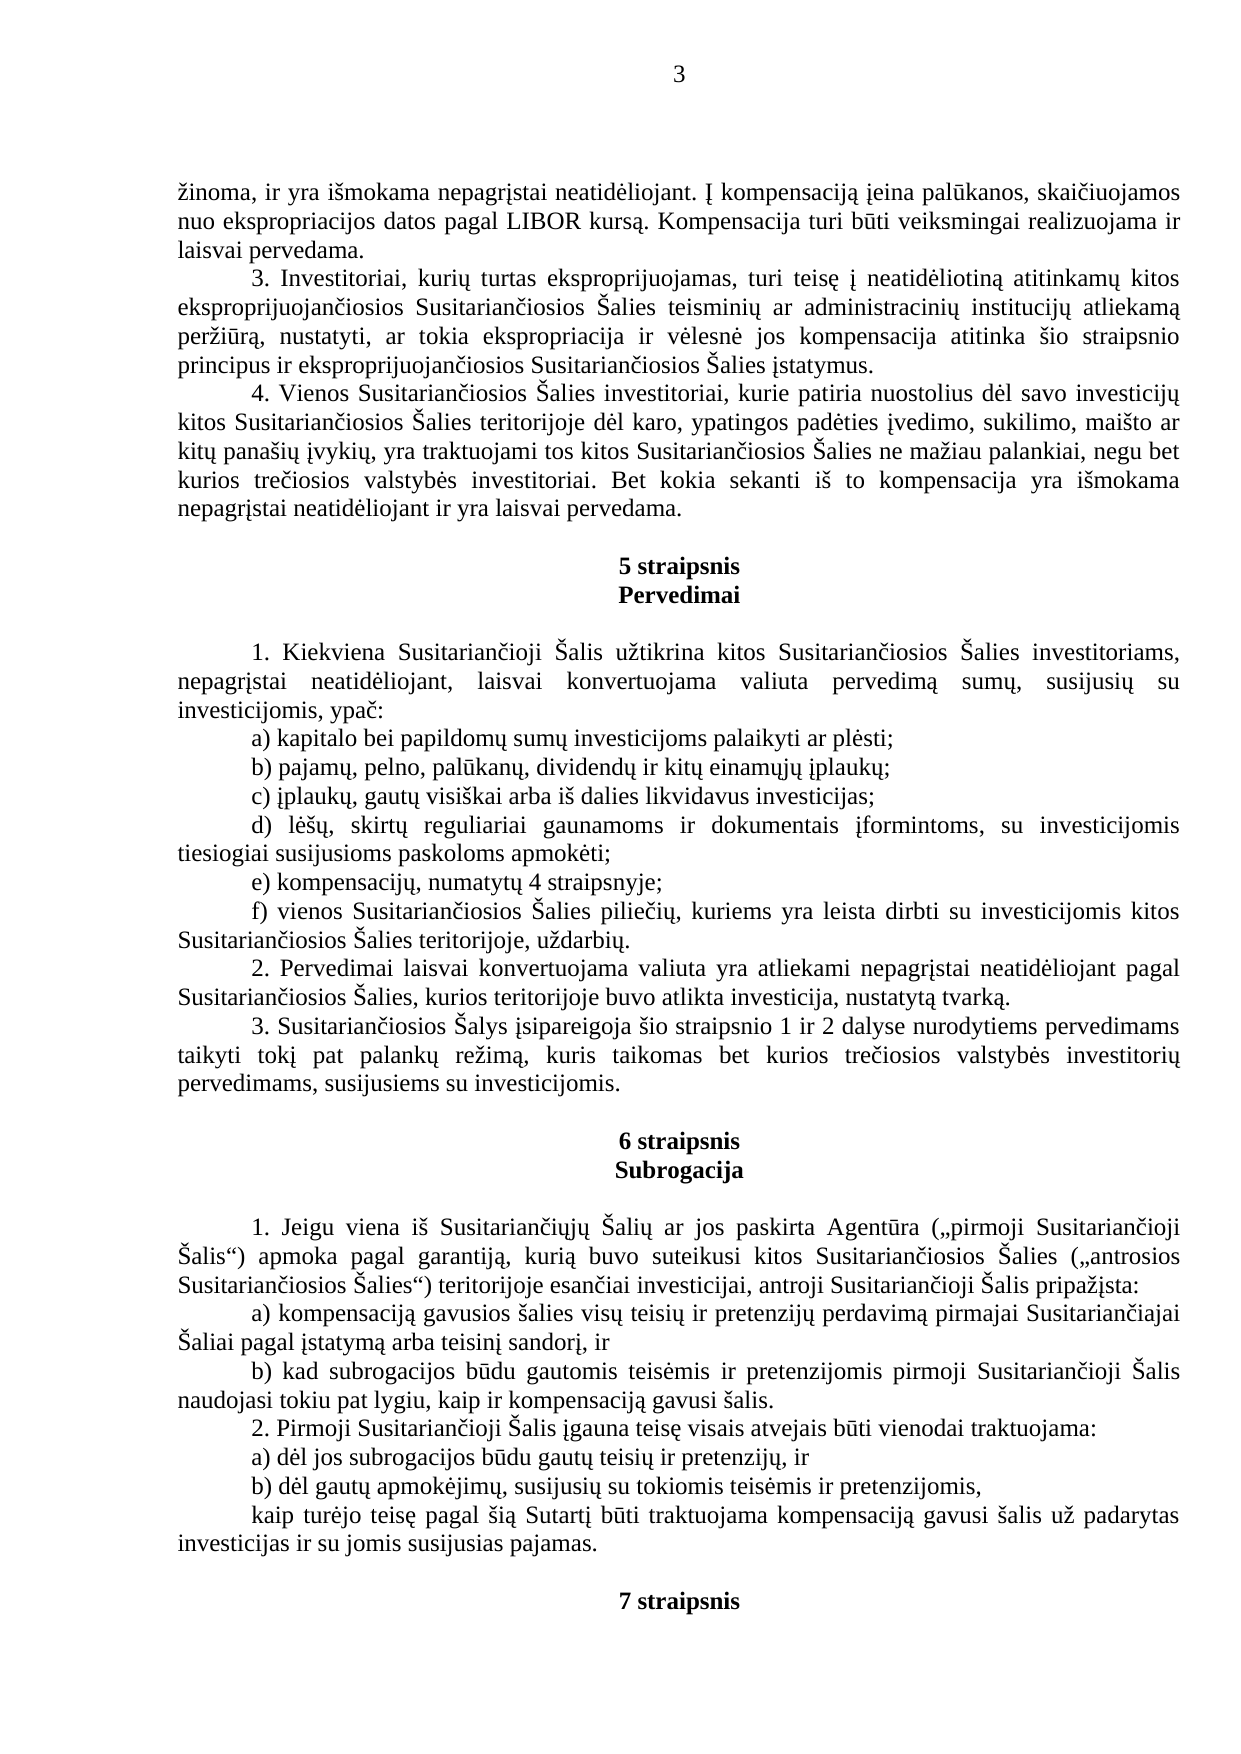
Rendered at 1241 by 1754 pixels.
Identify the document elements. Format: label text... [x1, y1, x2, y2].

text b) kad subrogacijos būdu gautomis teisėmis ir pretenzijomis pirmoji Susitariančioji Šalis naudojasi tokiu pat lygiu, kaip ir kompensaciją gavusi šalis. [177, 1356, 1181, 1413]
text 4. Vienos Susitariančiosios Šalies investitoriai, kurie patiria nuostolius dėl savo investicijų kitos Susitariančiosios Šalies teritorijoje dėl karo, ypatingos padėties įvedimo, sukilimo, maišto ar kitų panašių įvykių, yra traktuojami tos kitos Susitariančiosios Šalies ne mažiau palankiai, negu bet kurios trečiosios valstybės investitoriai. Bet kokia sekanti iš to kompensacija yra išmokama nepagrįstai neatidėliojant ir yra laisvai pervedama. [177, 378, 1181, 522]
text c) įplaukų, gautų visiškai arba iš dalies likvidavus investicijas; [177, 781, 1181, 810]
text žinoma, ir yra išmokama nepagrįstai neatidėliojant. Į kompensaciją įeina palūkanos, skaičiuojamos nuo ekspropriacijos datos pagal LIBOR kursą. Kompensacija turi būti veiksmingai realizuojama ir laisvai pervedama. [177, 177, 1181, 263]
text 6 straipsnis [177, 1126, 1181, 1155]
text f) vienos Susitariančiosios Šalies piliečių, kuriems yra leista dirbti su investicijomis kitos Susitariančiosios Šalies teritorijoje, uždarbių. [177, 896, 1181, 953]
text 1. Jeigu viena iš Susitariančiųjų Šalių ar jos paskirta Agentūra („pirmoji Susitariančioji Šalis“) apmoka pagal garantiją, kurią buvo suteikusi kitos Susitariančiosios Šalies („antrosios Susitariančiosios Šalies“) teritorijoje esančiai investicijai, antroji Susitariančioji Šalis pripažįsta: [177, 1212, 1181, 1298]
text 3. Investitoriai, kurių turtas eksproprijuojamas, turi teisę į neatidėliotiną atitinkamų kitos eksproprijuojančiosios Susitariančiosios Šalies teisminių ar administracinių institucijų atliekamą peržiūrą, nustatyti, ar tokia ekspropriacija ir vėlesnė jos kompensacija atitinka šio straipsnio principus ir eksproprijuojančiosios Susitariančiosios Šalies įstatymus. [177, 263, 1181, 378]
text b) pajamų, pelno, palūkanų, dividendų ir kitų einamųjų įplaukų; [177, 752, 1181, 781]
text 2. Pirmoji Susitariančioji Šalis įgauna teisę visais atvejais būti vienodai traktuojama: [177, 1413, 1181, 1442]
text a) kompensaciją gavusios šalies visų teisių ir pretenzijų perdavimą pirmajai Susitariančiajai Šaliai pagal įstatymą arba teisinį sandorį, ir [177, 1298, 1181, 1356]
text a) dėl jos subrogacijos būdu gautų teisių ir pretenzijų, ir [177, 1442, 1181, 1471]
text d) lėšų, skirtų reguliariai gaunamoms ir dokumentais įformintoms, su investicijomis tiesiogiai susijusioms paskoloms apmokėti; [177, 810, 1181, 867]
text b) dėl gautų apmokėjimų, susijusių su tokiomis teisėmis ir pretenzijomis, [177, 1471, 1181, 1500]
text e) kompensacijų, numatytų 4 straipsnyje; [177, 867, 1181, 896]
text 5 straipsnis [177, 551, 1181, 580]
text 3. Susitariančiosios Šalys įsipareigoja šio straipsnio 1 ir 2 dalyse nurodytiems pervedimams taikyti tokį pat palankų režimą, kuris taikomas bet kurios trečiosios valstybės investitorių pervedimams, susijusiems su investicijomis. [177, 1011, 1181, 1097]
text a) kapitalo bei papildomų sumų investicijoms palaikyti ar plėsti; [177, 723, 1181, 752]
text Pervedimai [177, 580, 1181, 608]
text 7 straipsnis [177, 1586, 1181, 1615]
text 2. Pervedimai laisvai konvertuojama valiuta yra atliekami nepagrįstai neatidėliojant pagal Susitariančiosios Šalies, kurios teritorijoje buvo atlikta investicija, nustatytą tvarką. [177, 953, 1181, 1011]
text 1. Kiekviena Susitariančioji Šalis užtikrina kitos Susitariančiosios Šalies investitoriams, nepagrįstai neatidėliojant, laisvai konvertuojama valiuta pervedimą sumų, susijusių su investicijomis, ypač: [177, 637, 1181, 723]
text kaip turėjo teisę pagal šią Sutartį būti traktuojama kompensaciją gavusi šalis už padarytas investicijas ir su jomis susijusias pajamas. [177, 1500, 1181, 1557]
text Subrogacija [177, 1155, 1181, 1183]
